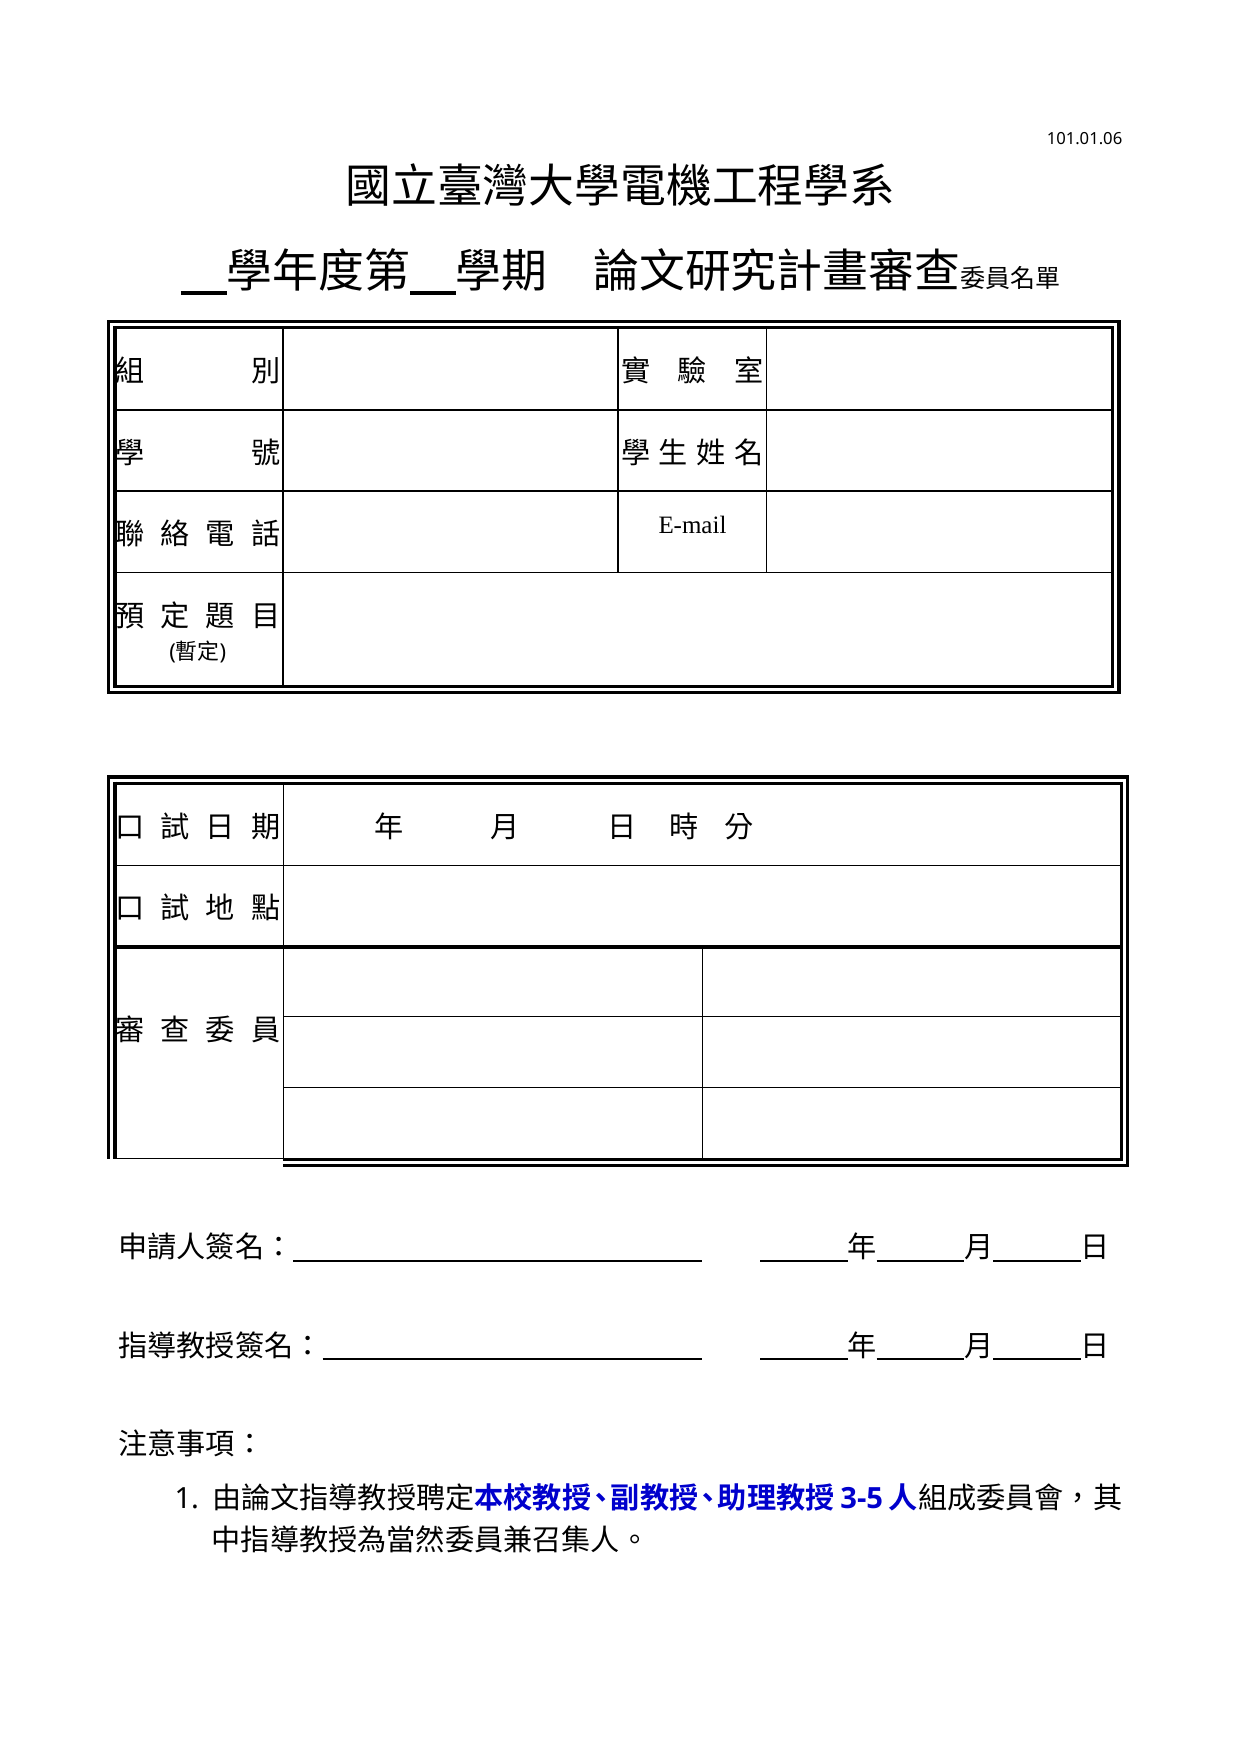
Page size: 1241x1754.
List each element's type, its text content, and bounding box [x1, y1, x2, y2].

table_cell [767, 411, 1111, 490]
table_cell [284, 411, 617, 490]
table_cell [284, 1017, 702, 1087]
table_cell [284, 866, 1120, 945]
table_cell 學號 [117, 411, 282, 490]
table_cell 聯絡電話 [117, 492, 282, 572]
table_header 組別 [112, 323, 283, 409]
text 101.01.06 [118, 127, 1122, 150]
table_cell [284, 949, 702, 1016]
table_cell [284, 492, 617, 572]
text 指導教授簽名： 年 月 日 [118, 1322, 1122, 1364]
table_header [766, 323, 1116, 409]
text 申請人簽名： 年 月 日 [118, 1223, 1122, 1266]
table_cell 預定題目 (暫定) [117, 573, 282, 685]
table_header 口試日期 [112, 779, 283, 864]
text 國立臺灣大學電機工程學系 [118, 150, 1122, 216]
table_cell 學生姓名 [619, 411, 766, 490]
table_header [284, 329, 617, 409]
table_cell 審查委員 [117, 949, 283, 1158]
table_cell [703, 1017, 1120, 1087]
table_cell [284, 1088, 702, 1158]
text 注意事項： [118, 1421, 1122, 1463]
table_header 年 月 日 時 分 [284, 779, 1125, 864]
table_cell 口試地點 [117, 866, 283, 945]
table_cell [767, 492, 1111, 572]
table_header 實驗室 [619, 329, 766, 409]
list 由論文指導教授聘定本校教授、副教授、助理教授3-5人組成委員會，其中指導教授為當然委員兼召集人。 [174, 1474, 1122, 1559]
table_cell [703, 1088, 1120, 1158]
table_header [767, 329, 1111, 409]
text 學年度第 學期 論文研究計畫審查委員名單 [118, 235, 1122, 301]
table_cell [703, 949, 1120, 1016]
table_cell E-mail [619, 492, 766, 572]
table_cell [284, 573, 1111, 685]
